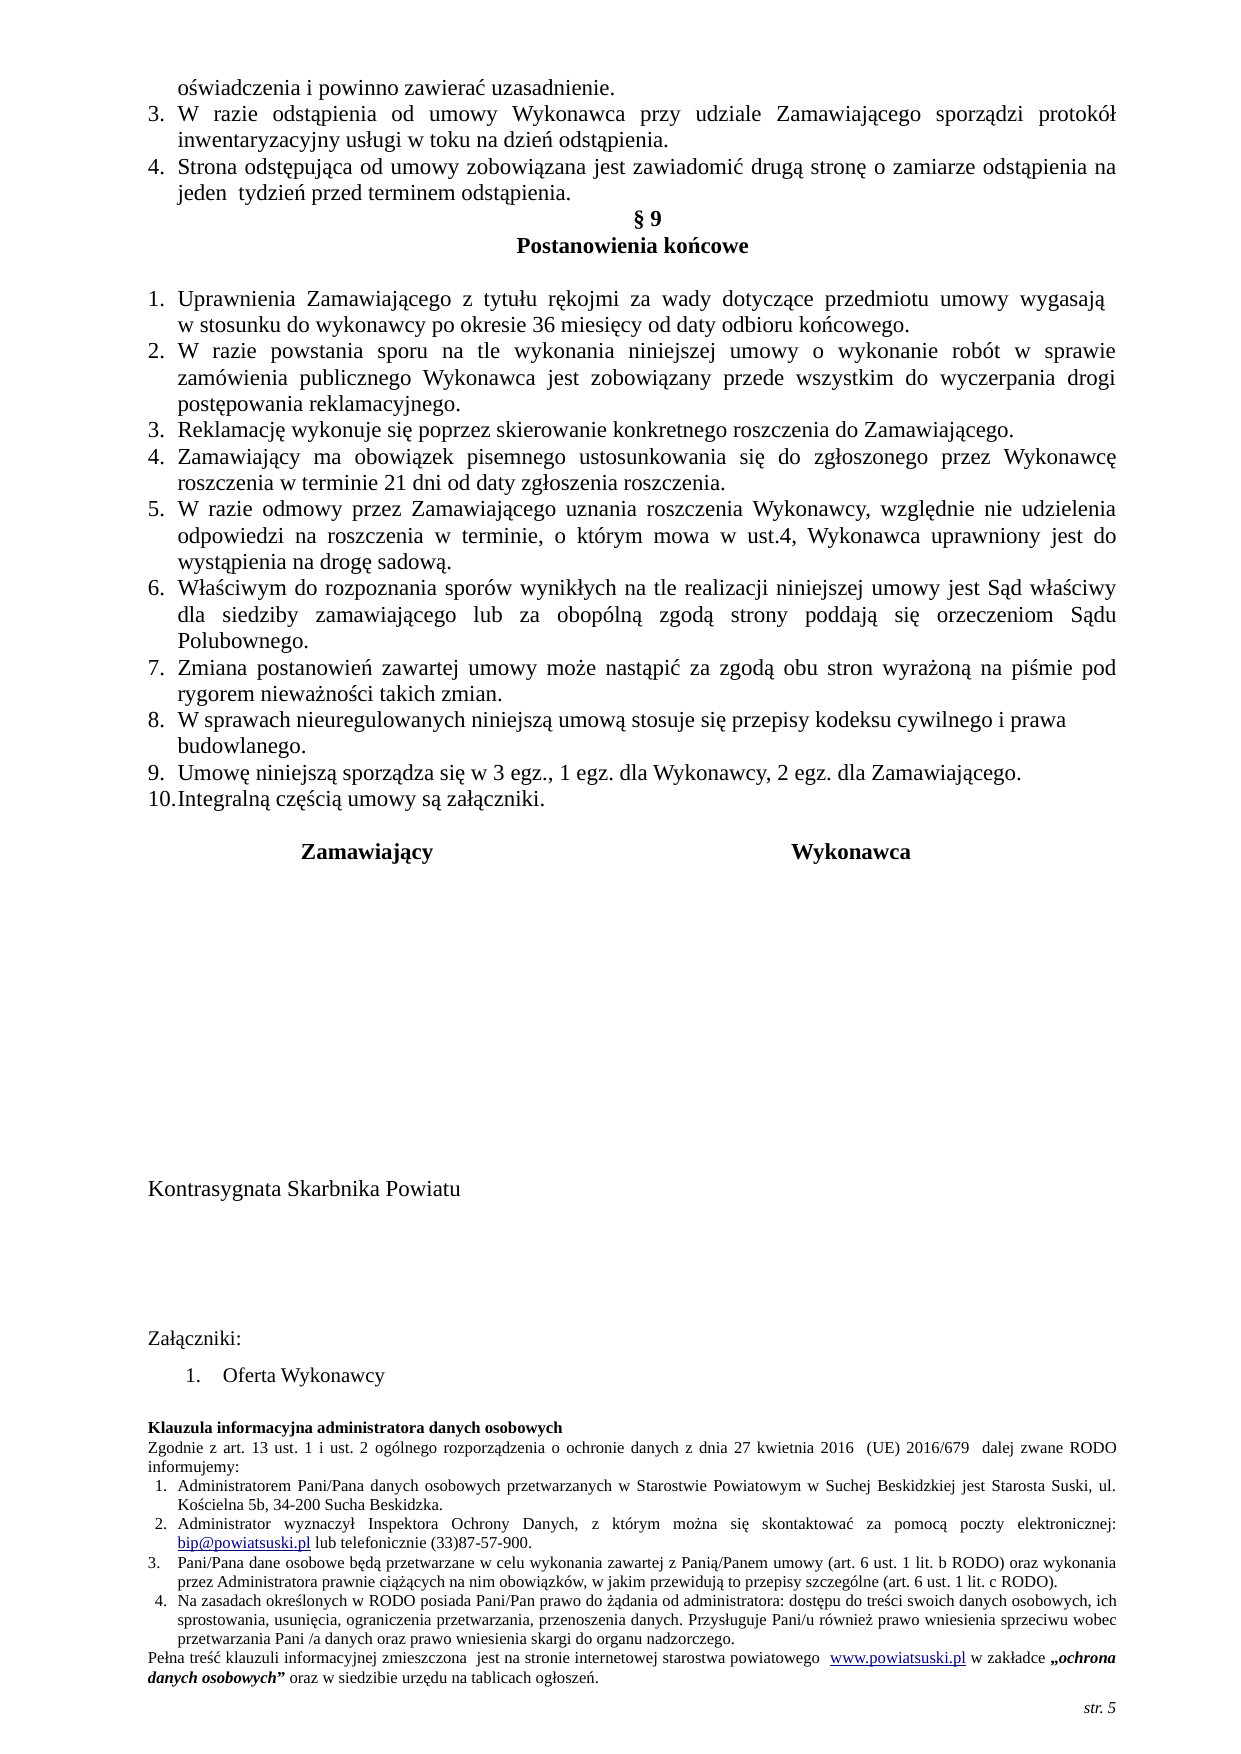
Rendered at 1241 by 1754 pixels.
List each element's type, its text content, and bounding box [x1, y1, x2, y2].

list Zamawiający ma obowiązek pisemnego ustosunkowania się do zgłoszonego przez Wykonawcę roszczenia w terminie 21 dni od daty zgłoszenia roszczenia. [148, 443, 1117, 495]
text Zgodnie z art. 13 ust. 1 i ust. 2 ogólnego rozporządzenia o ochronie danych z dnia 27 kwietnia 2016 (UE) 2016/679 dalej zwane RODO informujemy: [148, 1437, 1117, 1476]
list Administrator wyznaczył Inspektora Ochrony Danych, z którym można się skontaktować za pomocą poczty elektronicznej: bip@powiatsuski.pl lub telefonicznie (33)87-57-900. [154, 1514, 1117, 1552]
list Zmiana postanowień zawartej umowy może nastąpić za zgodą obu stron wyrażoną na piśmie pod rygorem nieważności takich zmian. [148, 653, 1117, 706]
list W razie odmowy przez Zamawiającego uznania roszczenia Wykonawcy, względnie nie udzielenia odpowiedzi na roszczenia w terminie, o którym mowa w ust.4, Wykonawca uprawniony jest do wystąpienia na drogę sadową. [148, 495, 1117, 574]
text Kontrasygnata Skarbnika Powiatu [148, 1175, 1117, 1202]
list Na zasadach określonych w RODO posiada Pani/Pan prawo do żądania od administratora: dostępu do treści swoich danych osobowych, ich sprostowania, usunięcia, ograniczenia przetwarzania, przenoszenia danych. Przysługuje Pani/u również prawo wniesienia sprzeciwu wobec przetwarzania Pani /a danych oraz prawo wniesienia skargi do organu nadzorczego. [154, 1591, 1117, 1648]
list Administratorem Pani/Pana danych osobowych przetwarzanych w Starostwie Powiatowym w Suchej Beskidzkiej jest Starosta Suski, ul. Kościelna 5b, 34-200 Sucha Beskidzka. [154, 1476, 1117, 1514]
list Reklamację wykonuje się poprzez skierowanie konkretnego roszczenia do Zamawiającego. [148, 416, 1117, 443]
list Właściwym do rozpoznania sporów wynikłych na tle realizacji niniejszej umowy jest Sąd właściwy dla siedziby zamawiającego lub za obopólną zgodą strony poddają się orzeczeniom Sądu Polubownego. [148, 574, 1117, 653]
list Integralną częścią umowy są załączniki. [148, 785, 1117, 812]
list Oferta Wykonawcy [185, 1363, 1117, 1387]
list Strona odstępująca od umowy zobowiązana jest zawiadomić drugą stronę o zamiarze odstąpienia na jeden tydzień przed terminem odstąpienia. [148, 153, 1117, 206]
text Klauzula informacyjna administratora danych osobowych [148, 1418, 1117, 1437]
text § 9 [177, 206, 1117, 232]
list oświadczenia i powinno zawierać uzasadnienie. [148, 74, 1117, 100]
text Załączniki: [148, 1326, 1117, 1350]
list Umowę niniejszą sporządza się w 3 egz., 1 egz. dla Wykonawcy, 2 egz. dla Zamawiającego. [148, 759, 1117, 785]
list W razie odstąpienia od umowy Wykonawca przy udziale Zamawiającego sporządzi protokół inwentaryzacyjny usługi w toku na dzień odstąpienia. [148, 100, 1117, 153]
text Postanowienia końcowe [148, 232, 1117, 258]
text Pełna treść klauzuli informacyjnej zmieszczona jest na stronie internetowej starostwa powiatowego www.powiatsuski.pl w zakładce „ochrona danych osobowych” oraz w siedzibie urzędu na tablicach ogłoszeń. [148, 1648, 1117, 1687]
list Uprawnienia Zamawiającego z tytułu rękojmi za wady dotyczące przedmiotu umowy wygasają w stosunku do wykonawcy po okresie 36 miesięcy od daty odbioru końcowego. [148, 284, 1117, 337]
list W sprawach nieuregulowanych niniejszą umową stosuje się przepisy kodeksu cywilnego i prawa budowlanego. [148, 706, 1117, 759]
table_header Zamawiający [139, 812, 620, 864]
table_header Wykonawca [620, 812, 1081, 864]
list W razie powstania sporu na tle wykonania niniejszej umowy o wykonanie robót w sprawie zamówienia publicznego Wykonawca jest zobowiązany przede wszystkim do wyczerpania drogi postępowania reklamacyjnego. [148, 337, 1117, 416]
list Pani/Pana dane osobowe będą przetwarzane w celu wykonania zawartej z Panią/Panem umowy (art. 6 ust. 1 lit. b RODO) oraz wykonania przez Administratora prawnie ciążących na nim obowiązków, w jakim przewidują to przepisy szczególne (art. 6 ust. 1 lit. c RODO). [148, 1552, 1117, 1591]
